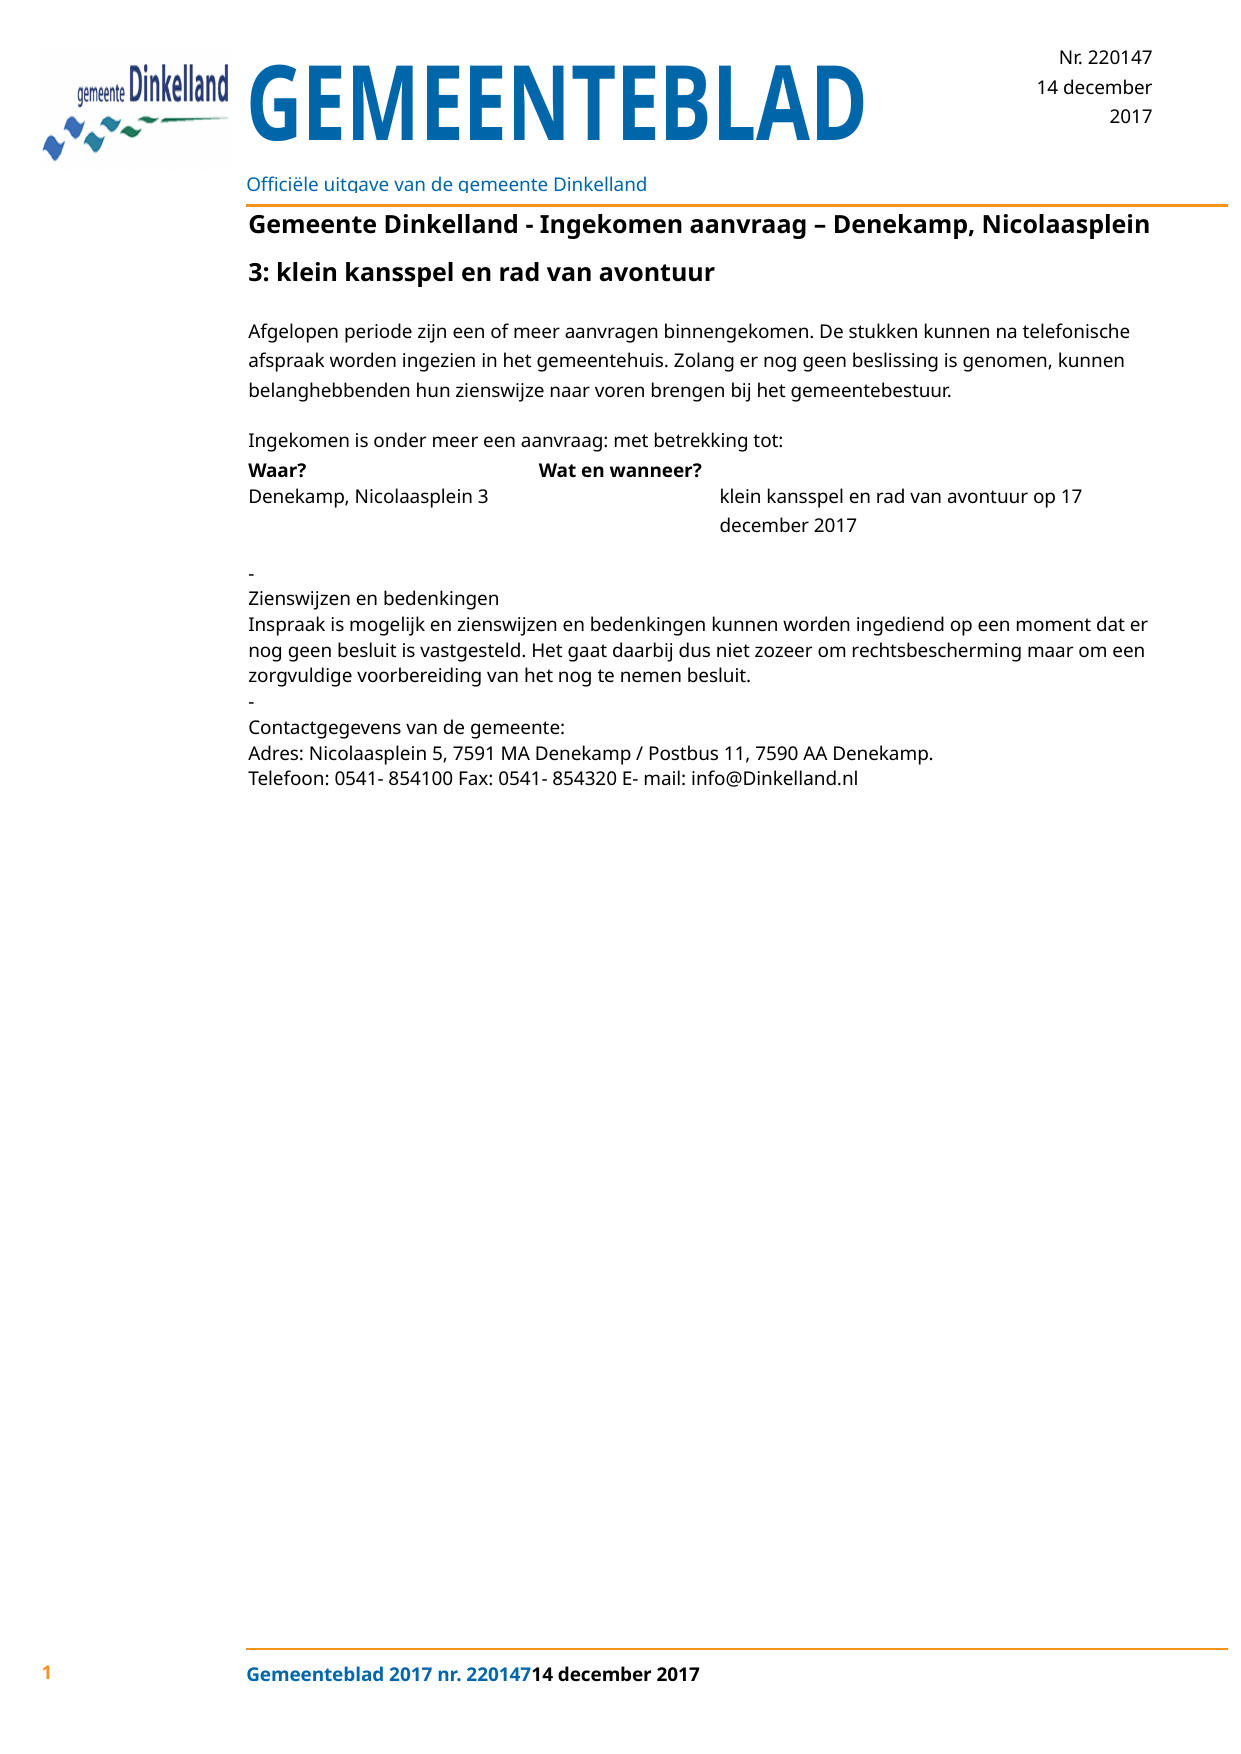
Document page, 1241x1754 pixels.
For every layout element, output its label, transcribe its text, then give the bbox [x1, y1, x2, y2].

text - [248, 688, 1152, 714]
table_header Waar? [248, 457, 539, 483]
text Afgelopen periode zijn een of meer aanvragen binnengekomen. De stukken kunnen na telefonische afspraak worden ingezien in het gemeentehuis. Zolang er nog geen beslissing is genomen, kunnen belanghebbenden hun zienswijze naar voren brengen bij het gemeentebestuur. [248, 318, 1152, 403]
text Inspraak is mogelijk en zienswijzen en bedenkingen kunnen worden ingediend op een moment dat er nog geen besluit is vastgesteld. Het gaat daarbij dus niet zozeer om rechtsbescherming maar om een zorgvuldige voorbereiding van het nog te nemen besluit. [248, 611, 1152, 688]
table_cell klein kansspel en rad van avontuur op 17 december 2017 [719, 483, 1152, 538]
text Contactgegevens van de gemeente: [248, 714, 1152, 740]
picture [41, 47, 231, 172]
table_header Wat en wanneer? [539, 457, 1152, 483]
text Zienswijzen en bedenkingen [248, 585, 1152, 611]
text Adres: Nicolaasplein 5, 7591 MA Denekamp / Postbus 11, 7590 AA Denekamp. [248, 740, 1152, 766]
text - [248, 560, 1152, 585]
text Ingekomen is onder meer een aanvraag: met betrekking tot: [248, 427, 1152, 453]
text Telefoon: 0541- 854100 Fax: 0541- 854320 E- mail: info@Dinkelland.nl [248, 766, 1152, 791]
text Gemeente Dinkelland - Ingekomen aanvraag – Denekamp, Nicolaasplein 3: klein kansspel en rad van avontuur [248, 207, 1152, 288]
table_cell Denekamp, Nicolaasplein 3 [248, 483, 719, 538]
